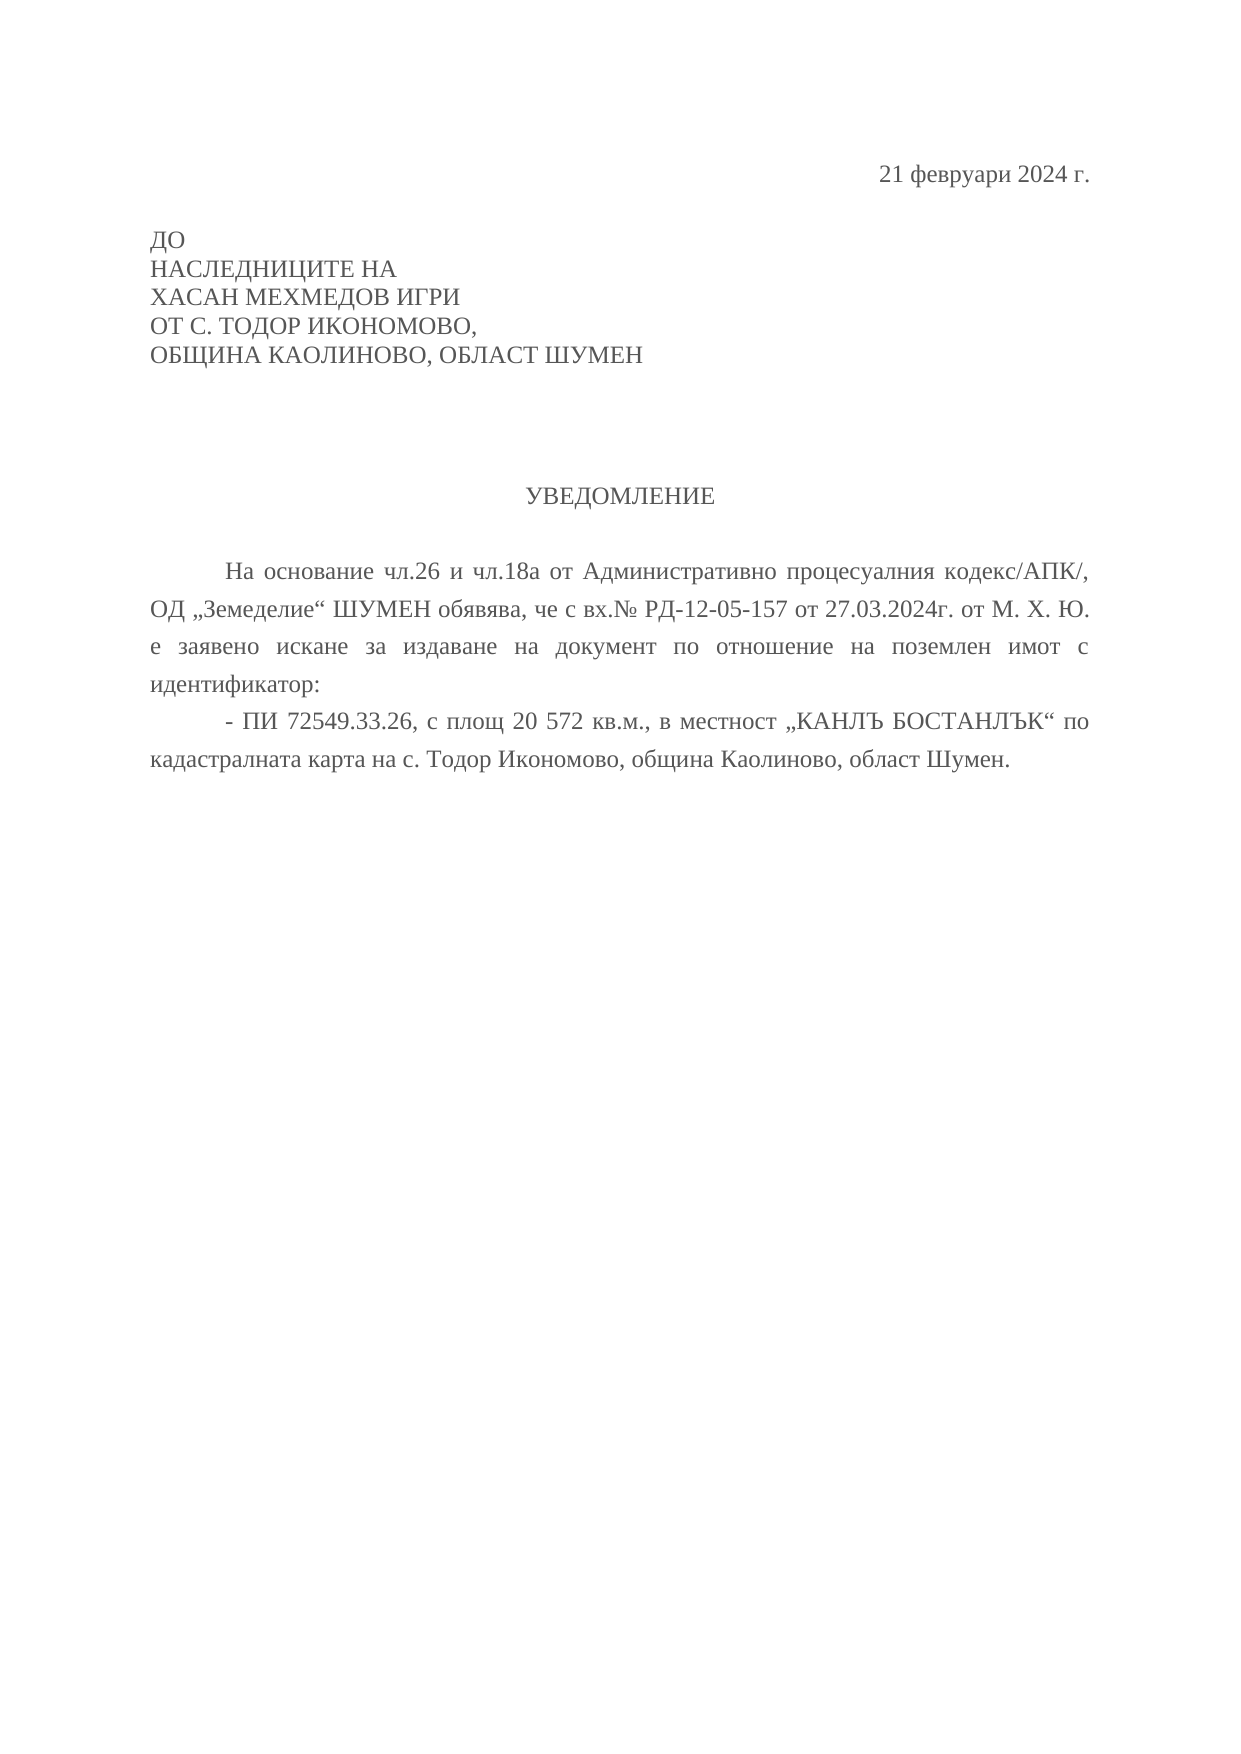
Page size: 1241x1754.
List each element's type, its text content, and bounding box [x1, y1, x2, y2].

text НАСЛЕДНИЦИТЕ НА [150, 254, 1090, 282]
text 21 февруари 2024 г. [150, 150, 1090, 187]
text ОБЩИНА КАОЛИНОВО, ОБЛАСТ ШУМЕН [150, 340, 1090, 369]
text ХАСАН МЕХМЕДОВ ИГРИ [150, 282, 1090, 311]
text ОТ С. ТОДОР ИКОНОМОВО, [150, 311, 1090, 340]
text ДО [150, 225, 1090, 254]
text На основание чл.26 и чл.18а от Административно процесуалния кодекс/АПК/, ОД „Земеделие“ ШУМЕН обявява, че с вх.№ РД-12-05-157 от 27.03.2024г. от М. Х. Ю. е заявено искане за издаване на документ по отношение на поземлен имот с идентификатор: [150, 547, 1090, 697]
text - ПИ 72549.33.26, с площ 20 572 кв.м., в местност „КАНЛЪ БОСТАНЛЪК“ по кадастралната карта на с. Тодор Икономово, община Каолиново, област Шумен. [150, 697, 1090, 772]
text УВЕДОМЛЕНИЕ [150, 472, 1090, 510]
